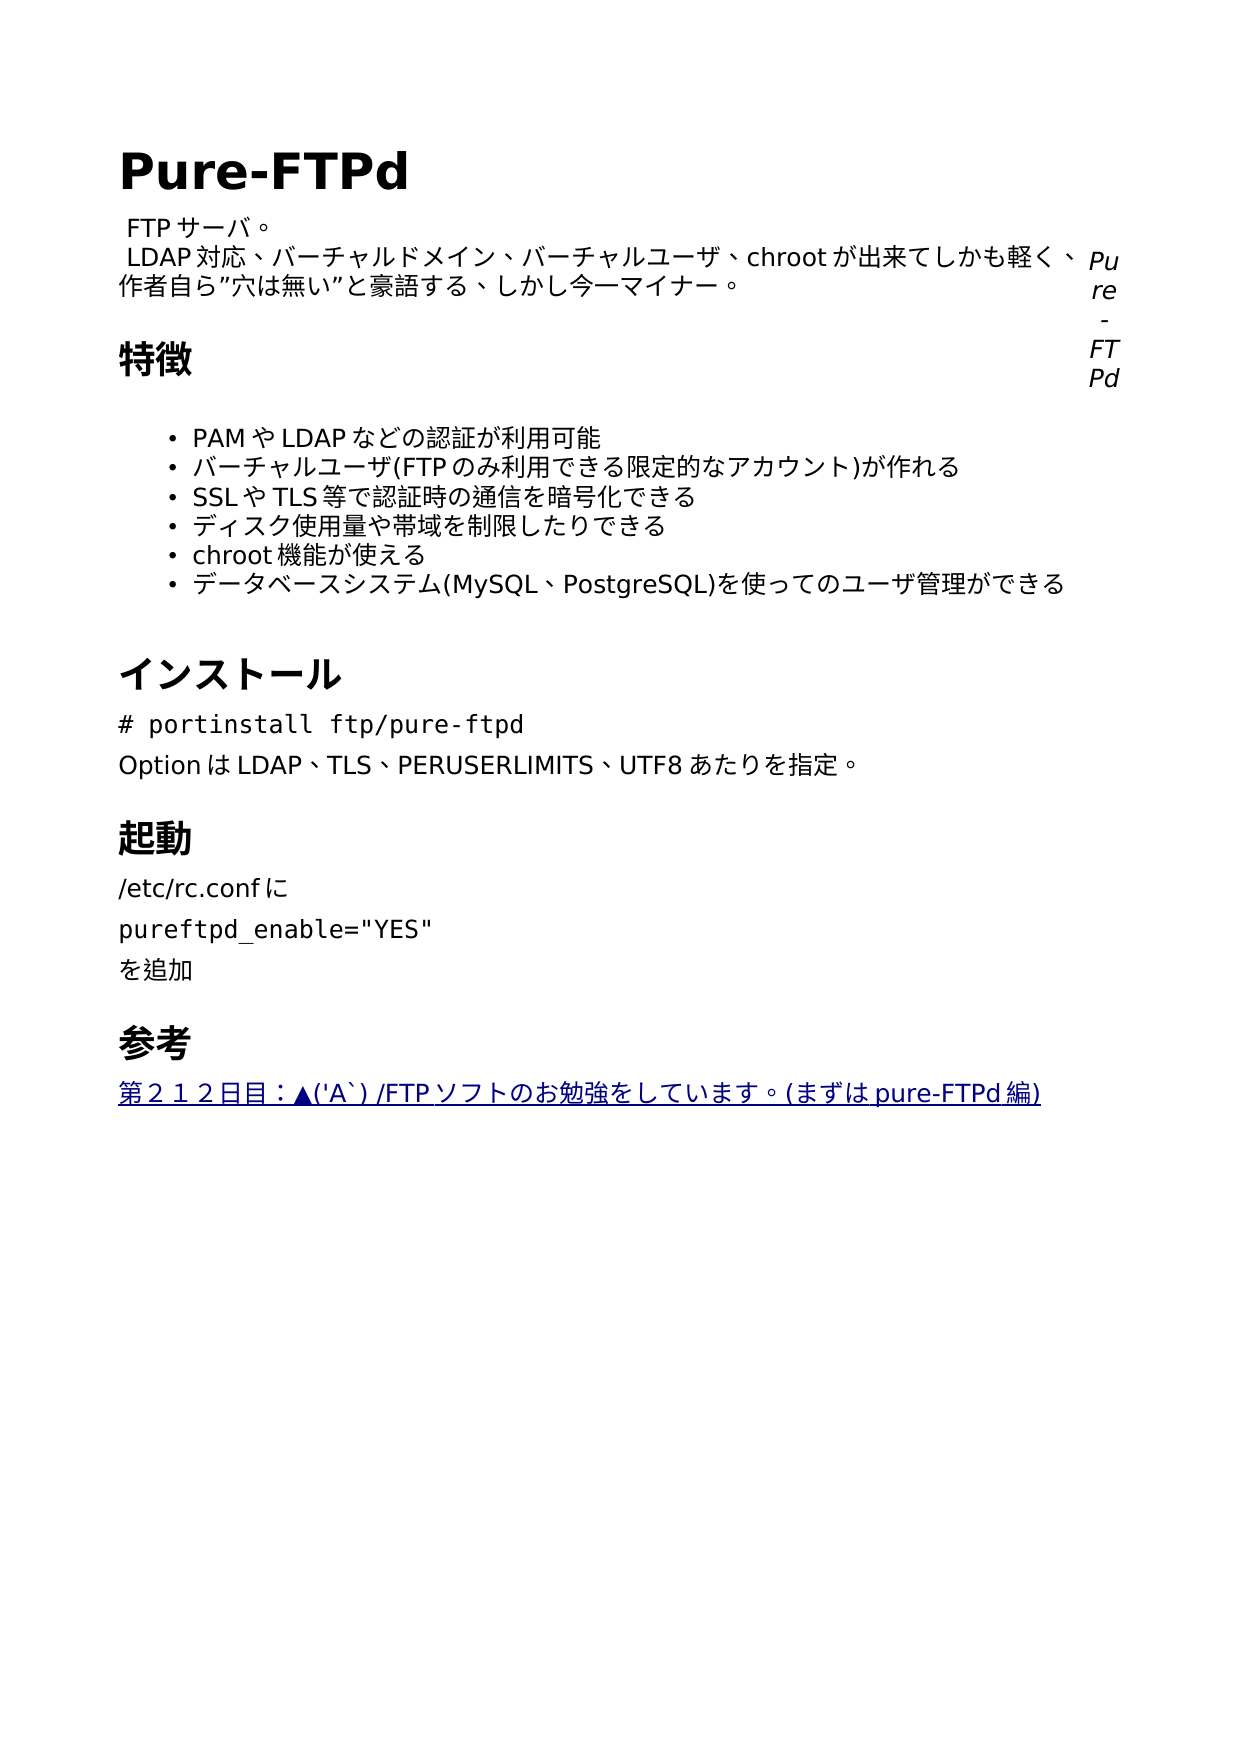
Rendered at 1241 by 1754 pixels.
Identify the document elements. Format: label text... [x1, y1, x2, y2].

list ディスク使用量や帯域を制限したりできる [177, 512, 1122, 541]
list PAMやLDAPなどの認証が利用可能 [177, 424, 1122, 454]
list SSLやTLS等で認証時の通信を暗号化できる [177, 483, 1122, 512]
list バーチャルユーザ(FTPのみ利用できる限定的なアカウント)が作れる [177, 454, 1122, 483]
text Pure-FTPd [1089, 226, 1122, 393]
text pureftpd_enable="YES" [118, 916, 1122, 945]
text 第２１２日目：▲('A`) /FTPソフトのお勉強をしています。(まずはpure-FTPd編) [118, 1079, 1122, 1108]
text OptionはLDAP、TLS、PERUSERLIMITS、UTF8あたりを指定。 [118, 751, 1122, 780]
subtitle 特徴 [118, 339, 1089, 382]
text を追加 [118, 956, 1122, 986]
list データベースシステム(MySQL、PostgreSQL)を使ってのユーザ管理ができる [177, 570, 1122, 599]
text FTPサーバ。 LDAP対応、バーチャルドメイン、バーチャルユーザ、chrootが出来てしかも軽く、作者自ら”穴は無い”と豪語する、しかし今一マイナー。 [118, 214, 1122, 301]
text # portinstall ftp/pure-ftpd [118, 710, 1122, 739]
text /etc/rc.confに [118, 874, 1122, 903]
subtitle Pure-FTPd [118, 143, 1122, 201]
subtitle インストール [118, 654, 1122, 698]
list chroot機能が使える [177, 541, 1122, 570]
subtitle 参考 [118, 1023, 1122, 1067]
subtitle 起動 [118, 818, 1122, 861]
